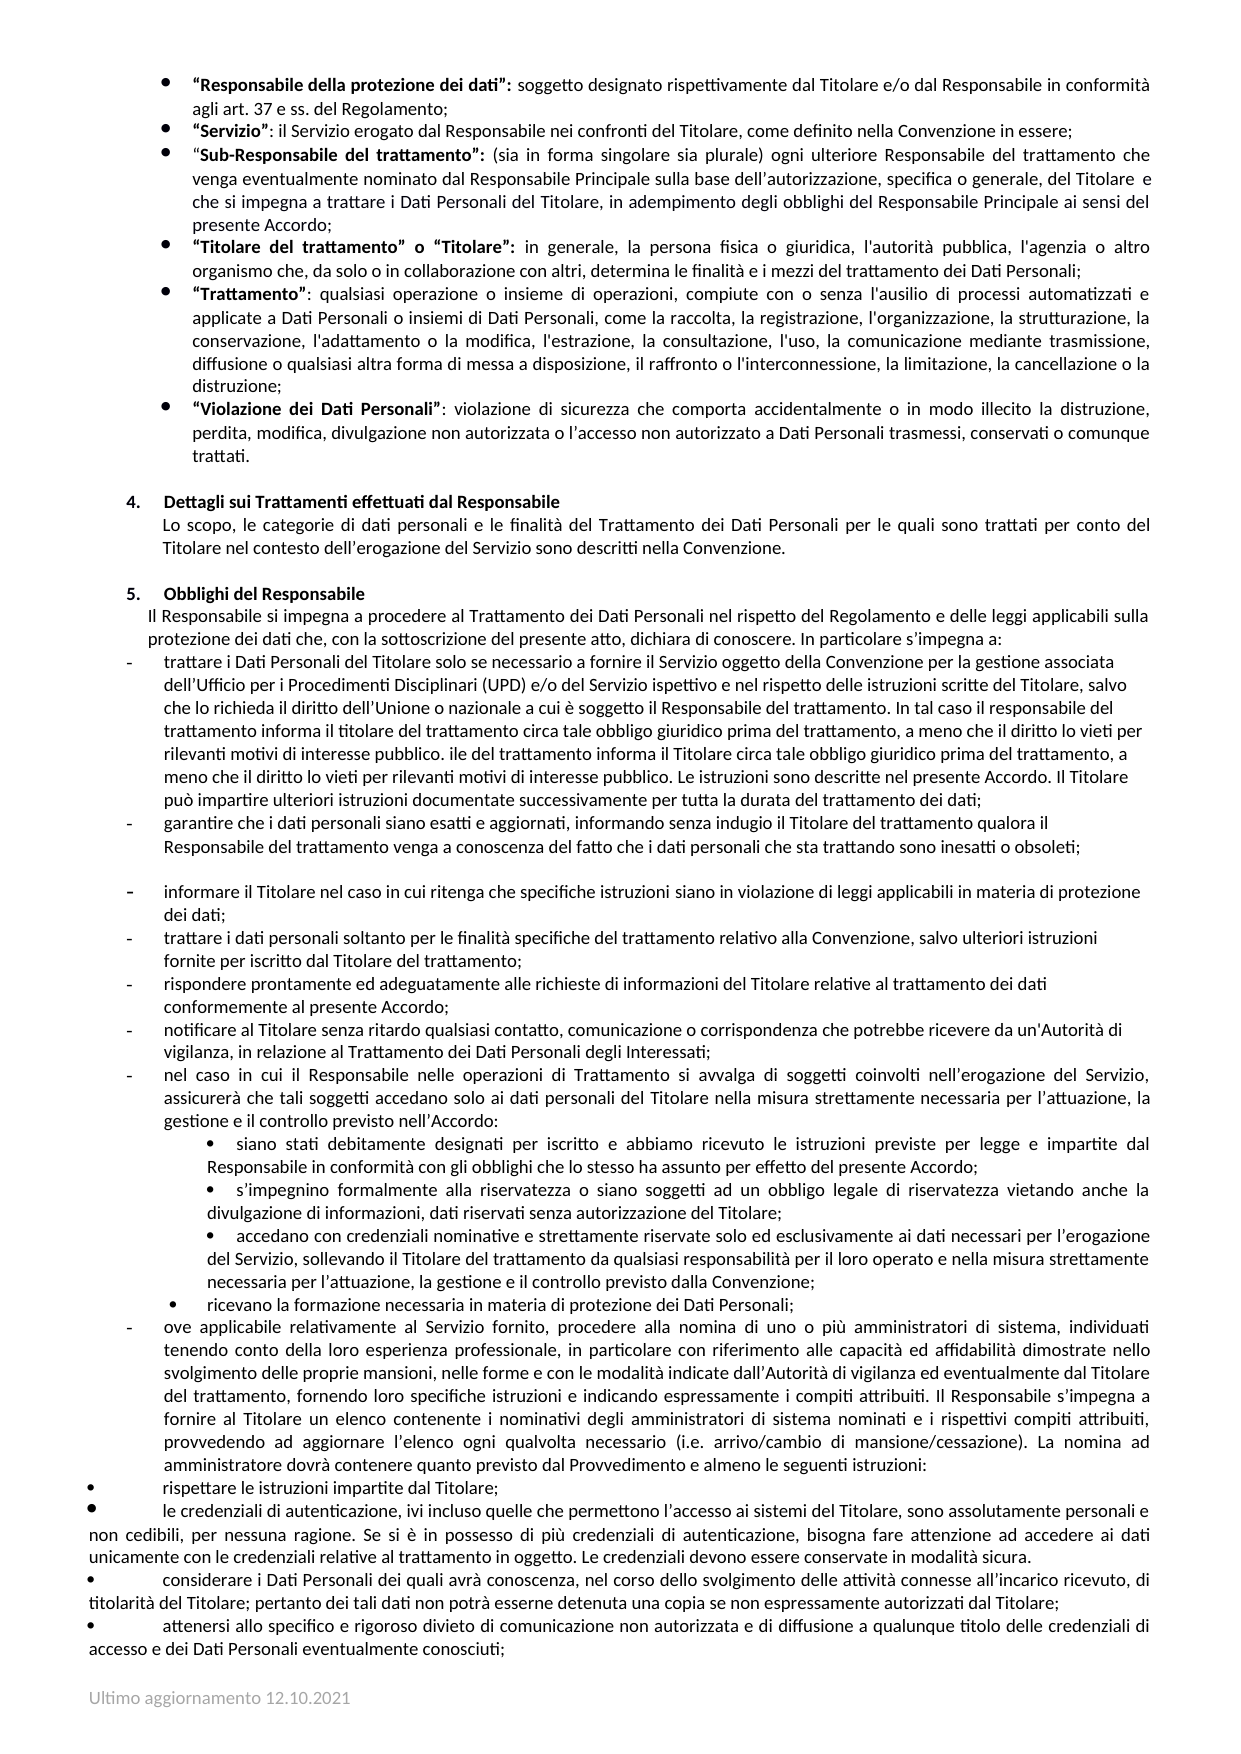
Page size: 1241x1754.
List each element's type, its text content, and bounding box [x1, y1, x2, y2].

text Lo scopo, le categorie di dati personali e le finalità del Trattamento dei Dati Personali per le quali sono trattati per conto del Titolare nel contesto dell’erogazione del Servizio sono descritti nella Convenzione. [162, 513, 1152, 559]
list rispettare le istruzioni impartite dal Titolare; [87, 1476, 1152, 1499]
list informare il Titolare nel caso in cui ritenga che specifiche istruzioni siano in violazione di leggi applicabili in materia di protezione dei dati; [126, 877, 1152, 926]
list “Trattamento”: qualsiasi operazione o insieme di operazioni, compiute con o senza l'ausilio di processi automatizzati e applicate a Dati Personali o insiemi di Dati Personali, come la raccolta, la registrazione, l'organizzazione, la strutturazione, la conservazione, l'adattamento o la modifica, l'estrazione, la consultazione, l'uso, la comunicazione mediante trasmissione, diffusione o qualsiasi altra forma di messa a disposizione, il raffronto o l'interconnessione, la limitazione, la cancellazione o la distruzione; [161, 282, 1152, 398]
text Il Responsabile si impegna a procedere al Trattamento dei Dati Personali nel rispetto del Regolamento e delle leggi applicabili sulla protezione dei dati che, con la sottoscrizione del presente atto, dichiara di conoscere. In particolare s’impegna a: [148, 604, 1152, 650]
list rispondere prontamente ed adeguatamente alle richieste di informazioni del Titolare relative al trattamento dei dati conformemente al presente Accordo; [126, 972, 1152, 1018]
list ricevano la formazione necessaria in materia di protezione dei Dati Personali; [169, 1293, 1152, 1316]
list accedano con credenziali nominative e strettamente riservate solo ed esclusivamente ai dati necessari per l’erogazione del Servizio, sollevando il Titolare del trattamento da qualsiasi responsabilità per il loro operato e nella misura strettamente necessaria per l’attuazione, la gestione e il controllo previsto dalla Convenzione; [207, 1224, 1152, 1293]
list s’impegnino formalmente alla riservatezza o siano soggetti ad un obbligo legale di riservatezza vietando anche la divulgazione di informazioni, dati riservati senza autorizzazione del Titolare; [207, 1178, 1152, 1224]
list trattare i dati personali soltanto per le finalità specifiche del trattamento relativo alla Convenzione, salvo ulteriori istruzioni fornite per iscritto dal Titolare del trattamento; [126, 926, 1152, 972]
list “Servizio”: il Servizio erogato dal Responsabile nei confronti del Titolare, come definito nella Convenzione in essere; [161, 120, 1152, 143]
list “Violazione dei Dati Personali”: violazione di sicurezza che comporta accidentalmente o in modo illecito la distruzione, perdita, modifica, divulgazione non autorizzata o l’accesso non autorizzato a Dati Personali trasmessi, conservati o comunque trattati. [161, 398, 1152, 467]
list trattare i Dati Personali del Titolare solo se necessario a fornire il Servizio oggetto della Convenzione per la gestione associata dell’Ufficio per i Procedimenti Disciplinari (UPD) e/o del Servizio ispettivo e nel rispetto delle istruzioni scritte del Titolare, salvo che lo richieda il diritto dell’Unione o nazionale a cui è soggetto il Responsabile del trattamento. In tal caso il responsabile del trattamento informa il titolare del trattamento circa tale obbligo giuridico prima del trattamento, a meno che il diritto lo vieti per rilevanti motivi di interesse pubblico. ile del trattamento informa il Titolare circa tale obbligo giuridico prima del trattamento, a meno che il diritto lo vieti per rilevanti motivi di interesse pubblico. Le istruzioni sono descritte nel presente Accordo. Il Titolare può impartire ulteriori istruzioni documentate successivamente per tutta la durata del trattamento dei dati; [126, 650, 1152, 811]
list “Responsabile della protezione dei dati”: soggetto designato rispettivamente dal Titolare e/o dal Responsabile in conformità agli art. 37 e ss. del Regolamento; [161, 73, 1152, 120]
list notificare al Titolare senza ritardo qualsiasi contatto, comunicazione o corrispondenza che potrebbe ricevere da un'Autorità di vigilanza, in relazione al Trattamento dei Dati Personali degli Interessati; [126, 1018, 1152, 1064]
list ove applicabile relativamente al Servizio fornito, procedere alla nomina di uno o più amministratori di sistema, individuati tenendo conto della loro esperienza professionale, in particolare con riferimento alle capacità ed affidabilità dimostrate nello svolgimento delle proprie mansioni, nelle forme e con le modalità indicate dall’Autorità di vigilanza ed eventualmente dal Titolare del trattamento, fornendo loro specifiche istruzioni e indicando espressamente i compiti attribuiti. Il Responsabile s’impegna a fornire al Titolare un elenco contenente i nominativi degli amministratori di sistema nominati e i rispettivi compiti attribuiti, provvedendo ad aggiornare l’elenco ogni qualvolta necessario (i.e. arrivo/cambio di mansione/cessazione). La nomina ad amministratore dovrà contenere quanto previsto dal Provvedimento e almeno le seguenti istruzioni: [126, 1316, 1152, 1476]
list “Titolare del trattamento” o “Titolare”: in generale, la persona fisica o giuridica, l'autorità pubblica, l'agenzia o altro organismo che, da solo o in collaborazione con altri, determina le finalità e i mezzi del trattamento dei Dati Personali; [161, 236, 1152, 282]
list le credenziali di autenticazione, ivi incluso quelle che permettono l’accesso ai sistemi del Titolare, sono assolutamente personali e non cedibili, per nessuna ragione. Se si è in possesso di più credenziali di autenticazione, bisogna fare attenzione ad accedere ai dati unicamente con le credenziali relative al trattamento in oggetto. Le credenziali devono essere conservate in modalità sicura. [87, 1499, 1152, 1568]
list considerare i Dati Personali dei quali avrà conoscenza, nel corso dello svolgimento delle attività connesse all’incarico ricevuto, di titolarità del Titolare; pertanto dei tali dati non potrà esserne detenuta una copia se non espressamente autorizzati dal Titolare; [87, 1568, 1152, 1614]
list garantire che i dati personali siano esatti e aggiornati, informando senza indugio il Titolare del trattamento qualora il Responsabile del trattamento venga a conoscenza del fatto che i dati personali che sta trattando sono inesatti o obsoleti; [126, 811, 1152, 858]
list nel caso in cui il Responsabile nelle operazioni di Trattamento si avvalga di soggetti coinvolti nell’erogazione del Servizio, assicurerà che tali soggetti accedano solo ai dati personali del Titolare nella misura strettamente necessaria per l’attuazione, la gestione e il controllo previsto nell’Accordo: [126, 1064, 1152, 1132]
list Dettagli sui Trattamenti effettuati dal Responsabile [126, 490, 1152, 513]
list “Sub-Responsabile del trattamento”: (sia in forma singolare sia plurale) ogni ulteriore Responsabile del trattamento che venga eventualmente nominato dal Responsabile Principale sulla base dell’autorizzazione, specifica o generale, del Titolare e che si impegna a trattare i Dati Personali del Titolare, in adempimento degli obblighi del Responsabile Principale ai sensi del presente Accordo; [161, 143, 1152, 236]
list siano stati debitamente designati per iscritto e abbiamo ricevuto le istruzioni previste per legge e impartite dal Responsabile in conformità con gli obblighi che lo stesso ha assunto per effetto del presente Accordo; [207, 1132, 1152, 1178]
list Obblighi del Responsabile [126, 582, 1152, 604]
list attenersi allo specifico e rigoroso divieto di comunicazione non autorizzata e di diffusione a qualunque titolo delle credenziali di accesso e dei Dati Personali eventualmente conosciuti; [87, 1614, 1152, 1660]
